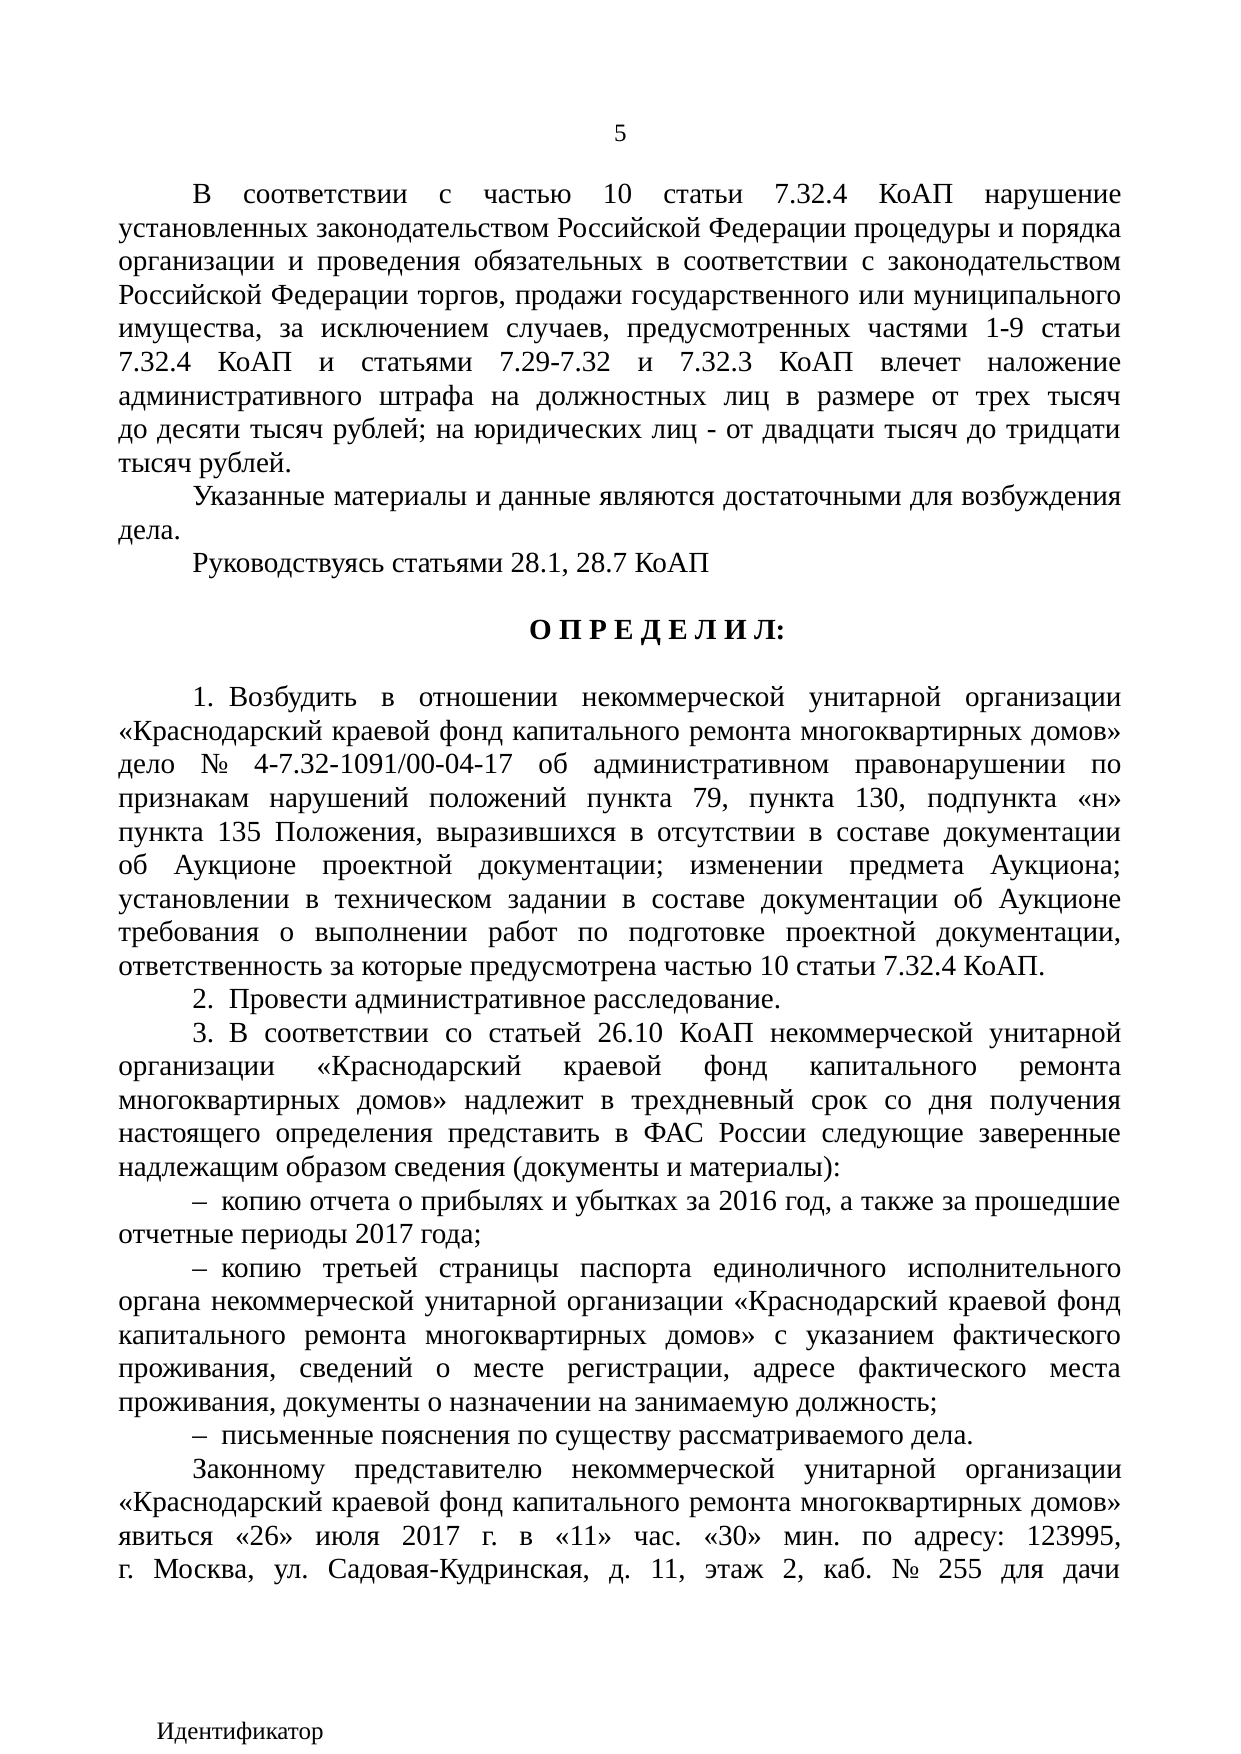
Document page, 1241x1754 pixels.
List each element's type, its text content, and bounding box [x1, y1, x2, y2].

text О П Р Е Д Е Л И Л: [118, 612, 1122, 646]
text 3. В соответствии со статьей 26.10 КоАП некоммерческой унитарной организации «Краснодарский краевой фонд капитального ремонта многоквартирных домов» надлежит в трехдневный срок со дня получения настоящего определения представить в ФАС России следующие заверенные надлежащим образом сведения (документы и материалы): [118, 1015, 1122, 1183]
text – копию третьей страницы паспорта единоличного исполнительного органа некоммерческой унитарной организации «Краснодарский краевой фонд капитального ремонта многоквартирных домов» с указанием фактического проживания, сведений о месте регистрации, адресе фактического места проживания, документы о назначении на занимаемую должность; [118, 1250, 1122, 1417]
text Руководствуясь статьями 28.1, 28.7 КоАП [118, 545, 1122, 579]
text Указанные материалы и данные являются достаточными для возбуждения дела. [118, 478, 1122, 545]
text – копию отчета о прибылях и убытках за 2016 год, а также за прошедшие отчетные периоды 2017 года; [118, 1183, 1122, 1250]
text 2. Провести административное расследование. [118, 981, 1122, 1015]
text Законному представителю некоммерческой унитарной организации «Краснодарский краевой фонд капитального ремонта многоквартирных домов» явиться «26» июля 2017 г. в «11» час. «30» мин. по адресу: 123995, г. Москва, ул. Садовая-Кудринская, д. 11, этаж 2, каб. № 255 для дачи [118, 1451, 1122, 1585]
text 1. Возбудить в отношении некоммерческой унитарной организации «Краснодарский краевой фонд капитального ремонта многоквартирных домов» дело № 4-7.32-1091/00-04-17 об административном правонарушении по признакам нарушений положений пункта 79, пункта 130, подпункта «н» пункта 135 Положения, выразившихся в отсутствии в составе документации об Аукционе проектной документации; изменении предмета Аукциона; установлении в техническом задании в составе документации об Аукционе требования о выполнении работ по подготовке проектной документации, ответственность за которые предусмотрена частью 10 статьи 7.32.4 КоАП. [118, 679, 1122, 981]
text В соответствии с частью 10 статьи 7.32.4 КоАП нарушение установленных законодательством Российской Федерации процедуры и порядка организации и проведения обязательных в соответствии с законодательством Российской Федерации торгов, продажи государственного или муниципального имущества, за исключением случаев, предусмотренных частями 1-9 статьи 7.32.4 КоАП и статьями 7.29-7.32 и 7.32.3 КоАП влечет наложение административного штрафа на должностных лиц в размере от трех тысяч до десяти тысяч рублей; на юридических лиц - от двадцати тысяч до тридцати тысяч рублей. [118, 176, 1122, 478]
text – письменные пояснения по существу рассматриваемого дела. [118, 1417, 1122, 1451]
